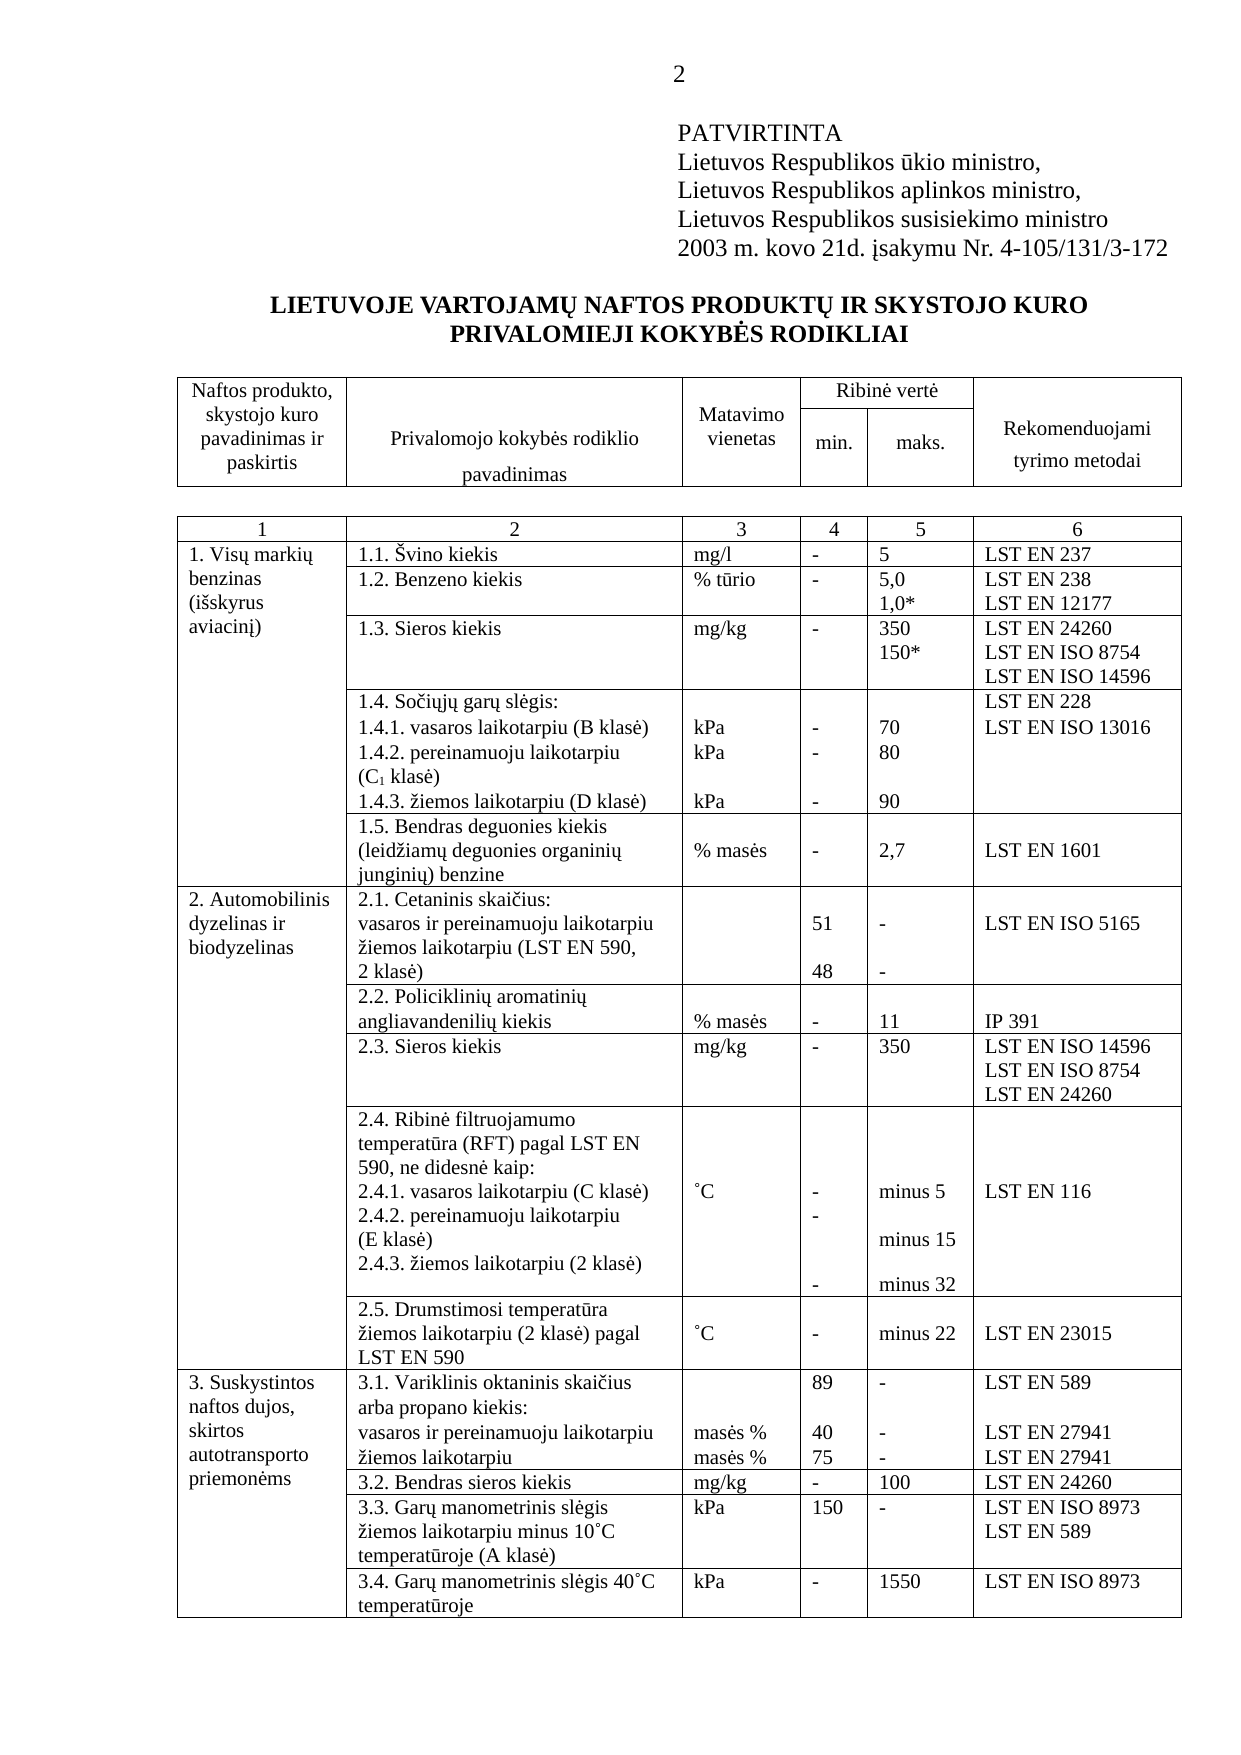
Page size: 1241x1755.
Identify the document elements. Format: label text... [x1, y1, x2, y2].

text PATVIRTINTA [677, 118, 1181, 147]
table_cell - [868, 1495, 973, 1567]
table_cell LST EN 27941 [974, 1444, 1181, 1469]
table_cell 51 48 [801, 887, 867, 983]
table_cell kPa [683, 739, 800, 788]
table_header Rekomenduojami tyrimo metodai [974, 378, 1181, 486]
table_cell masės % [683, 1444, 800, 1469]
table_cell 3. Suskystintos naftos dujos, skirtos autotransporto priemonėms [178, 1370, 346, 1617]
table_cell 1.4.3. žiemos laikotarpiu (D klasė) [347, 788, 682, 813]
table_cell [683, 1394, 800, 1419]
table_cell [801, 1394, 867, 1419]
table_cell LST EN 238 LST EN 12177 [974, 567, 1181, 615]
table_cell 2.1. Cetaninis skaičius: vasaros ir pereinamuoju laikotarpiu žiemos laikotarpiu (LST EN 590, 2 klasė) [347, 887, 682, 983]
table_cell vasaros ir pereinamuoju laikotarpiu [347, 1419, 682, 1444]
table_cell IP 391 [974, 985, 1181, 1033]
table_cell - [801, 814, 867, 886]
table_cell masės % [683, 1419, 800, 1444]
table_cell LST EN ISO 13016 [974, 714, 1181, 739]
table_cell [974, 1394, 1181, 1419]
table_cell [974, 1270, 1181, 1296]
table_cell - [801, 739, 867, 788]
table_cell 1.3. Sieros kiekis [347, 616, 682, 688]
table_header Matavimovienetas [683, 378, 800, 486]
table_cell [683, 887, 800, 983]
table_header 4 [801, 517, 867, 541]
table_cell 350 150* [868, 616, 973, 688]
table_cell 2.5. Drumstimosi temperatūra žiemos laikotarpiu (2 klasė) pagal LST EN 590 [347, 1297, 682, 1369]
table_cell - [868, 1444, 973, 1469]
table_cell kPa [683, 1495, 800, 1567]
table_cell žiemos laikotarpiu [347, 1444, 682, 1469]
table_cell ˚C [683, 1297, 800, 1369]
table_cell minus 32 [868, 1270, 973, 1296]
table_header Privalomojo kokybės rodiklio pavadinimas [347, 378, 682, 486]
table_cell 1.4.1. vasaros laikotarpiu (B klasė) [347, 714, 682, 739]
table_cell 1. Visų markių benzinas (išskyrus aviacinį) [178, 542, 346, 886]
table_header 2 [347, 517, 682, 541]
table_cell % masės [683, 814, 800, 886]
table_cell [683, 1370, 800, 1394]
table_cell LST EN ISO 5165 [974, 887, 1181, 983]
table_cell - [801, 1470, 867, 1494]
table_cell LST EN 23015 [974, 1297, 1181, 1369]
table_cell minus 5 minus 15 [868, 1107, 973, 1270]
table_cell - [801, 714, 867, 739]
table_cell 1.5. Bendras deguonies kiekis (leidžiamų deguonies organinių junginių) benzine [347, 814, 682, 886]
table_cell [868, 690, 973, 713]
text Lietuvos Respublikos susisiekimo ministro [177, 204, 1181, 233]
table_cell 3.1. Variklinis oktaninis skaičius [347, 1370, 682, 1394]
table_cell - [801, 788, 867, 813]
table_cell % masės [683, 985, 800, 1033]
table_cell LST EN 116 [974, 1107, 1181, 1270]
table_cell - [801, 542, 867, 566]
text Lietuvos Respublikos aplinkos ministro, [177, 176, 1181, 204]
table_cell [974, 788, 1181, 813]
table_cell 1.4. Sočiųjų garų slėgis: [347, 690, 682, 713]
table_cell 5,0 1,0* [868, 567, 973, 615]
table_cell mg/l [683, 542, 800, 566]
table_header Ribinė vertė [801, 378, 973, 408]
table_cell 350 [868, 1034, 973, 1106]
table_cell ˚C [683, 1107, 800, 1270]
table_cell 89 [801, 1370, 867, 1394]
table_cell % tūrio [683, 567, 800, 615]
table_cell 3.4. Garų manometrinis slėgis 40˚C temperatūroje [347, 1569, 682, 1617]
table_cell [868, 1394, 973, 1419]
table_header Naftos produkto, skystojo kuro pavadinimas ir paskirtis [178, 378, 346, 486]
table_header 3 [683, 517, 800, 541]
table_cell 70 [868, 714, 973, 739]
table_cell [683, 690, 800, 713]
table_cell minus 22 [868, 1297, 973, 1369]
table_cell 1550 [868, 1569, 973, 1617]
table_cell LST EN 27941 [974, 1419, 1181, 1444]
table_cell - - [801, 1107, 867, 1270]
table_cell 1.2. Benzeno kiekis [347, 567, 682, 615]
table_cell - [801, 1297, 867, 1369]
table_cell 2,7 [868, 814, 973, 886]
table_cell 5 [868, 542, 973, 566]
table_cell LST EN 24260 LST EN ISO 8754 LST EN ISO 14596 [974, 616, 1181, 688]
table_cell LST EN 237 [974, 542, 1181, 566]
table_cell LST EN ISO 14596 LST EN ISO 8754 LST EN 24260 [974, 1034, 1181, 1106]
table_header 1 [178, 517, 346, 541]
table_cell kPa [683, 788, 800, 813]
table_cell kPa [683, 1569, 800, 1617]
text LIETUVOJE VARTOJAMŲ NAFTOS PRODUKTŲ IR SKYSTOJO KURO PRIVALOMIEJI KOKYBĖS RODIKLIAI [177, 291, 1181, 348]
table_cell 75 [801, 1444, 867, 1469]
table_cell 90 [868, 788, 973, 813]
table_cell 2.2. Policiklinių aromatinių angliavandenilių kiekis [347, 985, 682, 1033]
table_header 6 [974, 517, 1181, 541]
table_cell 40 [801, 1419, 867, 1444]
table_cell 1.4.2. pereinamuoju laikotarpiu (C1 klasė) [347, 739, 682, 788]
text Lietuvos Respublikos ūkio ministro, [177, 147, 1181, 176]
table_cell - [801, 1034, 867, 1106]
table_cell LST EN ISO 8973 LST EN 589 [974, 1495, 1181, 1567]
table_cell LST EN ISO 8973 [974, 1569, 1181, 1617]
table_cell - [801, 616, 867, 688]
table_cell 2.4. Ribinė filtruojamumo temperatūra (RFT) pagal LST EN 590, ne didesnė kaip: 2.4.1. vasaros laikotarpiu (C klasė) 2.4.2. pereinamuoju laikotarpiu (E klasė) 2.4.3. žiemos laikotarpiu (2 klasė) [347, 1107, 682, 1296]
table_cell kPa [683, 714, 800, 739]
table_header 5 [868, 517, 973, 541]
table_cell 2.3. Sieros kiekis [347, 1034, 682, 1106]
table_cell min. [801, 409, 867, 486]
table_cell 3.2. Bendras sieros kiekis [347, 1470, 682, 1494]
table_cell LST EN 228 [974, 690, 1181, 713]
table_cell mg/kg [683, 1470, 800, 1494]
table_cell maks. [868, 409, 973, 486]
table_cell [801, 690, 867, 713]
table_cell - [868, 1419, 973, 1444]
table_cell LST EN 1601 [974, 814, 1181, 886]
table_cell arba propano kiekis: [347, 1394, 682, 1419]
table_cell - [801, 985, 867, 1033]
table_cell 150 [801, 1495, 867, 1567]
table_cell mg/kg [683, 1034, 800, 1106]
table_cell 3.3. Garų manometrinis slėgis žiemos laikotarpiu minus 10˚C temperatūroje (A klasė) [347, 1495, 682, 1567]
table_cell LST EN 24260 [974, 1470, 1181, 1494]
table_cell - [801, 1569, 867, 1617]
table_cell 80 [868, 739, 973, 788]
table_cell - [801, 567, 867, 615]
table_cell 100 [868, 1470, 973, 1494]
table_cell [974, 739, 1181, 788]
table_cell - [801, 1270, 867, 1296]
table_cell LST EN 589 [974, 1370, 1181, 1394]
table_cell 1.1. Švino kiekis [347, 542, 682, 566]
table_cell [683, 1270, 800, 1296]
table_cell 11 [868, 985, 973, 1033]
text 2003 m. kovo 21d. įsakymu Nr. 4-105/131/3-172 [177, 233, 1181, 262]
table_cell - [868, 1370, 973, 1394]
table_cell mg/kg [683, 616, 800, 688]
table_cell - - [868, 887, 973, 983]
table_cell 2. Automobilinis dyzelinas ir biodyzelinas [178, 887, 346, 1369]
